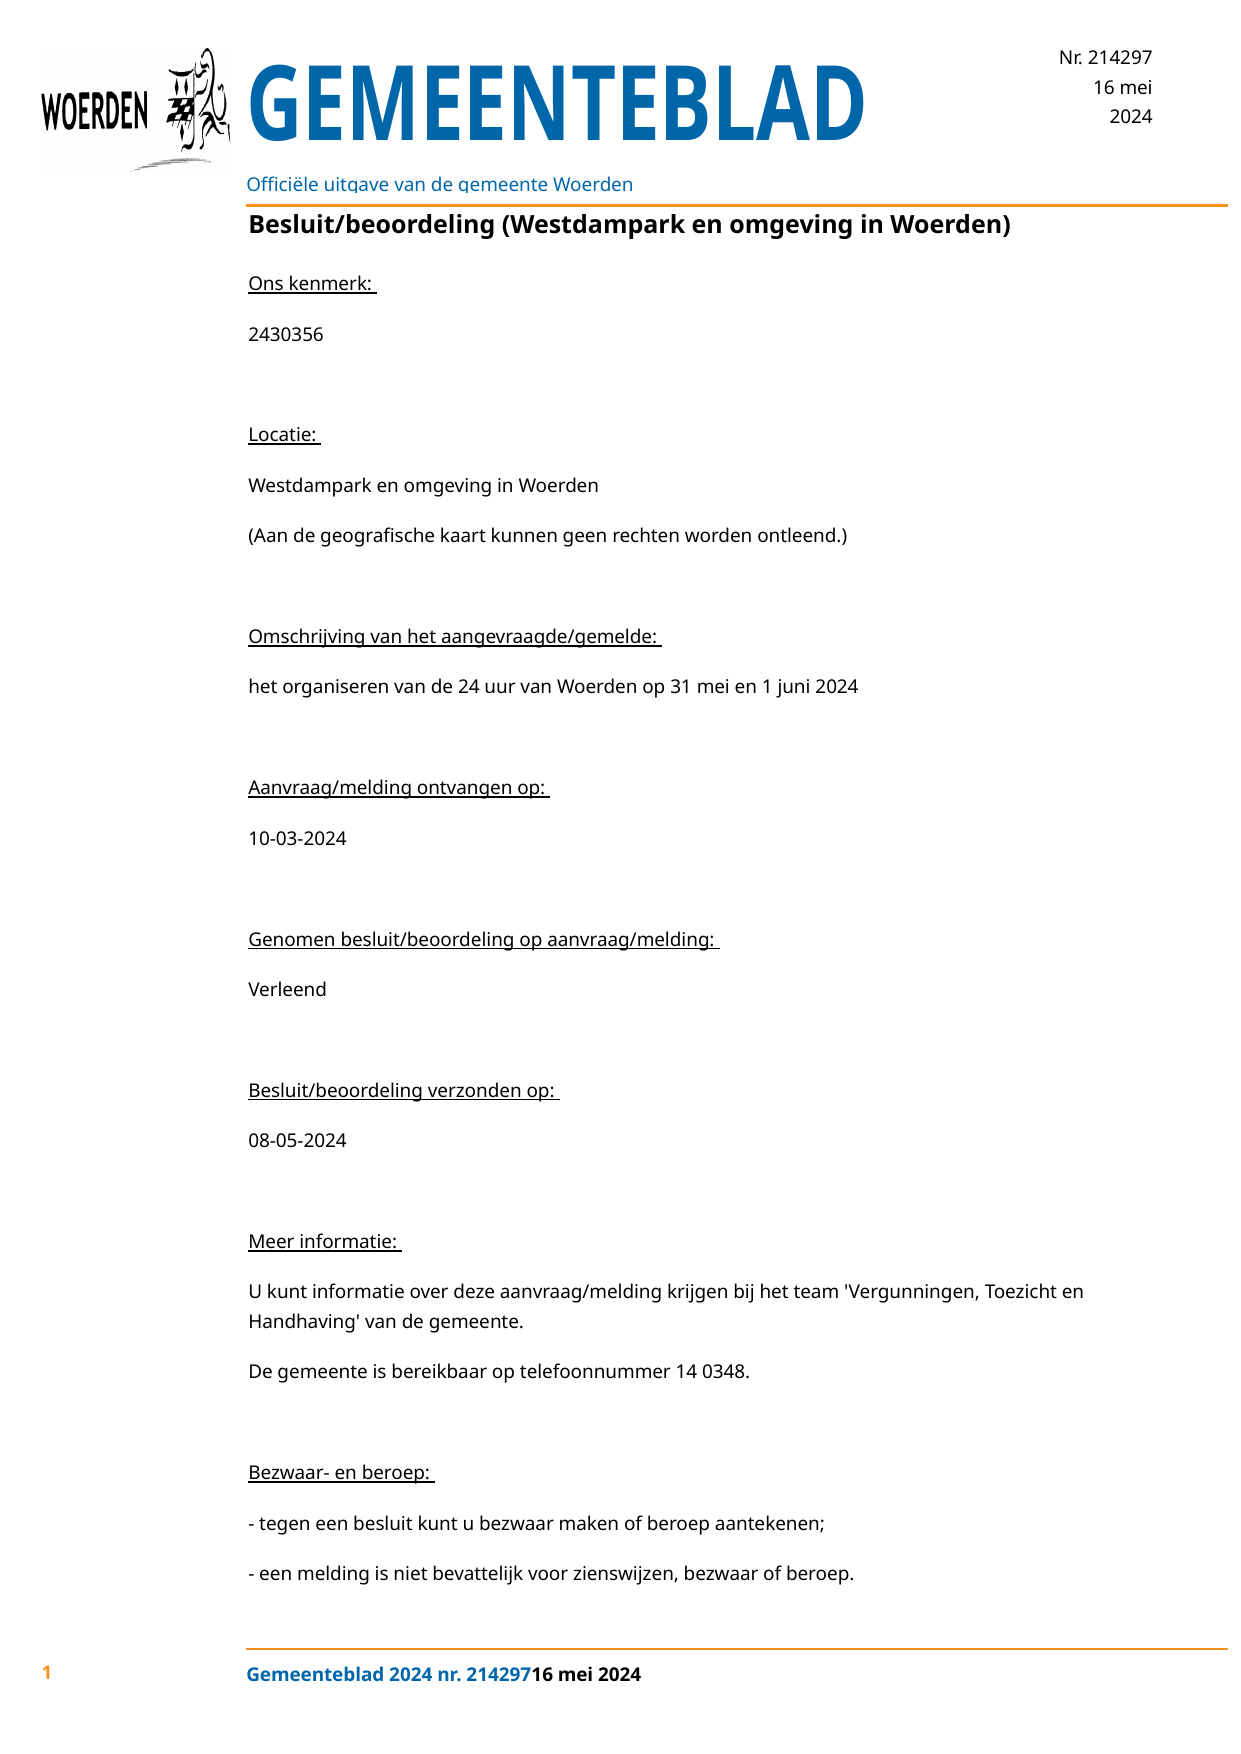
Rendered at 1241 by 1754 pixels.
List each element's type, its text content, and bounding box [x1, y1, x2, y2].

text - tegen een besluit kunt u bezwaar maken of beroep aantekenen; [248, 1510, 1152, 1536]
text - een melding is niet bevattelijk voor zienswijzen, bezwaar of beroep. [248, 1560, 1152, 1586]
text Besluit/beoordeling verzonden op: [248, 1077, 1152, 1103]
text Besluit/beoordeling (Westdampark en omgeving in Woerden) [248, 207, 1152, 241]
text (Aan de geografische kaart kunnen geen rechten worden ontleend.) [248, 522, 1152, 548]
text Meer informatie: [248, 1228, 1152, 1254]
text Ons kenmerk: [248, 270, 1152, 296]
text De gemeente is bereikbaar op telefoonnummer 14 0348. [248, 1359, 1152, 1384]
text 2430356 [248, 321, 1152, 346]
text 10-03-2024 [248, 825, 1152, 851]
text Verleend [248, 976, 1152, 1002]
text U kunt informatie over deze aanvraag/melding krijgen bij het team 'Vergunningen, Toezicht en Handhaving' van de gemeente. [248, 1279, 1152, 1334]
text Bezwaar- en beroep: [248, 1459, 1152, 1485]
picture [41, 47, 231, 172]
text Omschrijving van het aangevraagde/gemelde: [248, 623, 1152, 649]
text Locatie: [248, 422, 1152, 447]
text Genomen besluit/beoordeling op aanvraag/melding: [248, 926, 1152, 951]
text Aanvraag/melding ontvangen op: [248, 774, 1152, 800]
text Westdampark en omgeving in Woerden [248, 472, 1152, 498]
text het organiseren van de 24 uur van Woerden op 31 mei en 1 juni 2024 [248, 674, 1152, 699]
text 08-05-2024 [248, 1127, 1152, 1153]
